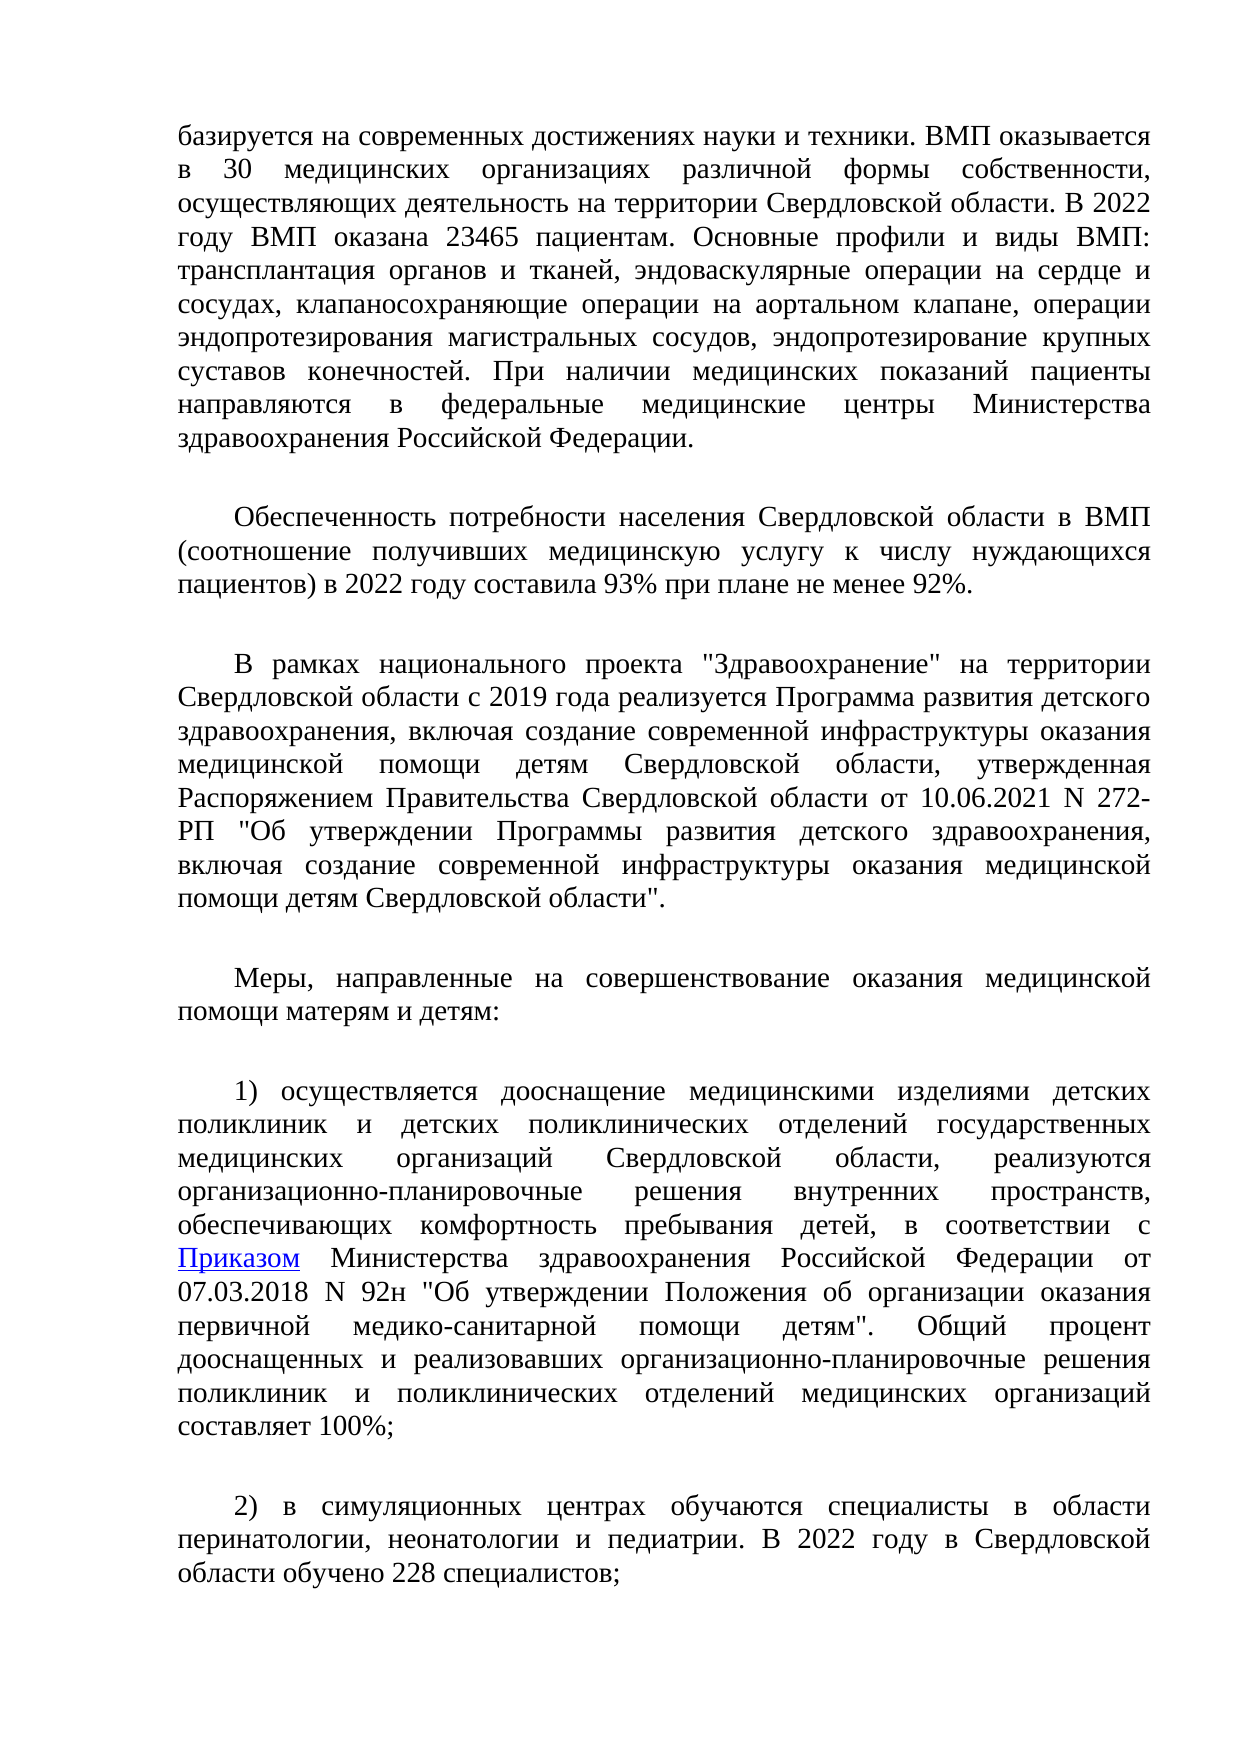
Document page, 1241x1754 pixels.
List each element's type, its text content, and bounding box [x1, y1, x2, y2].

text Меры, направленные на совершенствование оказания медицинской помощи матерям и детям: [177, 960, 1152, 1027]
text 1) осуществляется дооснащение медицинскими изделиями детских поликлиник и детских поликлинических отделений государственных медицинских организаций Свердловской области, реализуются организационно-планировочные решения внутренних пространств, обеспечивающих комфортность пребывания детей, в соответствии с Приказом Министерства здравоохранения Российской Федерации от 07.03.2018 N 92н "Об утверждении Положения об организации оказания первичной медико-санитарной помощи детям". Общий процент дооснащенных и реализовавших организационно-планировочные решения поликлиник и поликлинических отделений медицинских организаций составляет 100%; [177, 1073, 1152, 1442]
text В рамках национального проекта "Здравоохранение" на территории Свердловской области с 2019 года реализуется Программа развития детского здравоохранения, включая создание современной инфраструктуры оказания медицинской помощи детям Свердловской области, утвержденная Распоряжением Правительства Свердловской области от 10.06.2021 N 272-РП "Об утверждении Программы развития детского здравоохранения, включая создание современной инфраструктуры оказания медицинской помощи детям Свердловской области". [177, 646, 1152, 914]
text базируется на современных достижениях науки и техники. ВМП оказывается в 30 медицинских организациях различной формы собственности, осуществляющих деятельность на территории Свердловской области. В 2022 году ВМП оказана 23465 пациентам. Основные профили и виды ВМП: трансплантация органов и тканей, эндоваскулярные операции на сердце и сосудах, клапаносохраняющие операции на аортальном клапане, операции эндопротезирования магистральных сосудов, эндопротезирование крупных суставов конечностей. При наличии медицинских показаний пациенты направляются в федеральные медицинские центры Министерства здравоохранения Российской Федерации. [177, 118, 1152, 453]
text Обеспеченность потребности населения Свердловской области в ВМП (соотношение получивших медицинскую услугу к числу нуждающихся пациентов) в 2022 году составила 93% при плане не менее 92%. [177, 499, 1152, 600]
text 2) в симуляционных центрах обучаются специалисты в области перинатологии, неонатологии и педиатрии. В 2022 году в Свердловской области обучено 228 специалистов; [177, 1488, 1152, 1588]
